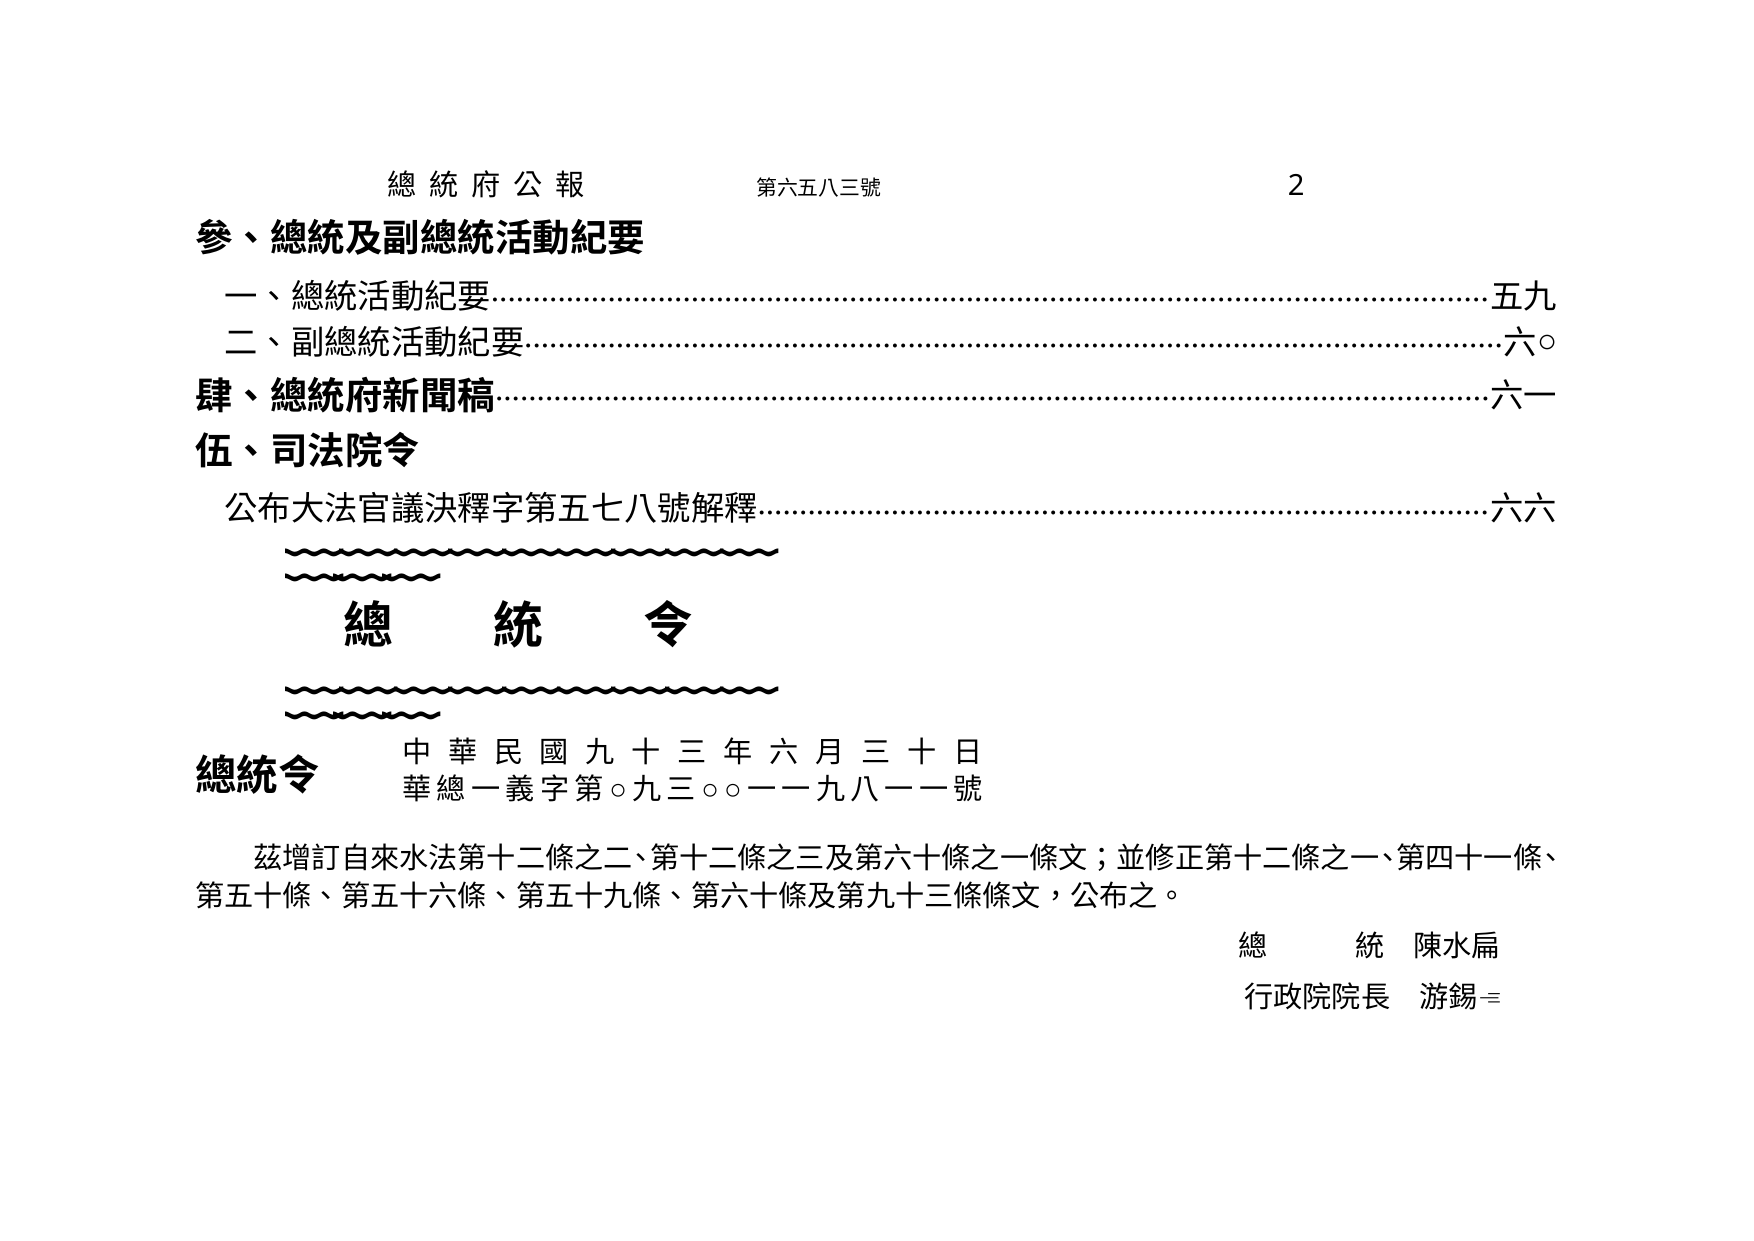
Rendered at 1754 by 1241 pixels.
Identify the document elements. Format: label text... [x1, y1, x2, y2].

table_header [192, 529, 282, 584]
table_header ﹏﹏﹏﹏﹏﹏﹏﹏﹏﹏﹏﹏ [282, 529, 782, 584]
table_cell [192, 584, 282, 667]
text 參、總統及副總統活動紀要 [195, 221, 1559, 259]
text 行政院院長 游錫 [195, 976, 1501, 1014]
text 茲增訂自來水法第十二條之二、第十二條之三及第六十條之一條文；並修正第十二條之一、第四十一條、第五十條、第五十六條、第五十九條、第六十條及第九十三條條文，公布之。 [195, 839, 1559, 914]
table_cell [192, 667, 282, 732]
text 公布大法官議決釋字第五七八號解釋 六六 [224, 489, 1559, 523]
table_cell [782, 584, 986, 667]
text 一、總統活動紀要 五九 [224, 278, 1559, 311]
text 二、副總統活動紀要 六○ [224, 323, 1559, 357]
table_cell ﹏﹏﹏﹏﹏﹏﹏﹏﹏﹏﹏﹏ [282, 667, 782, 732]
table_cell 總統令 [192, 732, 399, 839]
table_cell [782, 667, 986, 732]
table_cell 總 統 令 [282, 584, 782, 667]
table_cell 中華民國九十三年六月三十日 華總一義字第○九三○○一一九八一一號 [399, 732, 986, 839]
text 肆、總統府新聞稿 六一 [195, 374, 1559, 412]
text 伍、司法院令 [195, 434, 1559, 472]
text 總 統 陳水扁 [195, 926, 1501, 964]
table_header [782, 529, 986, 584]
